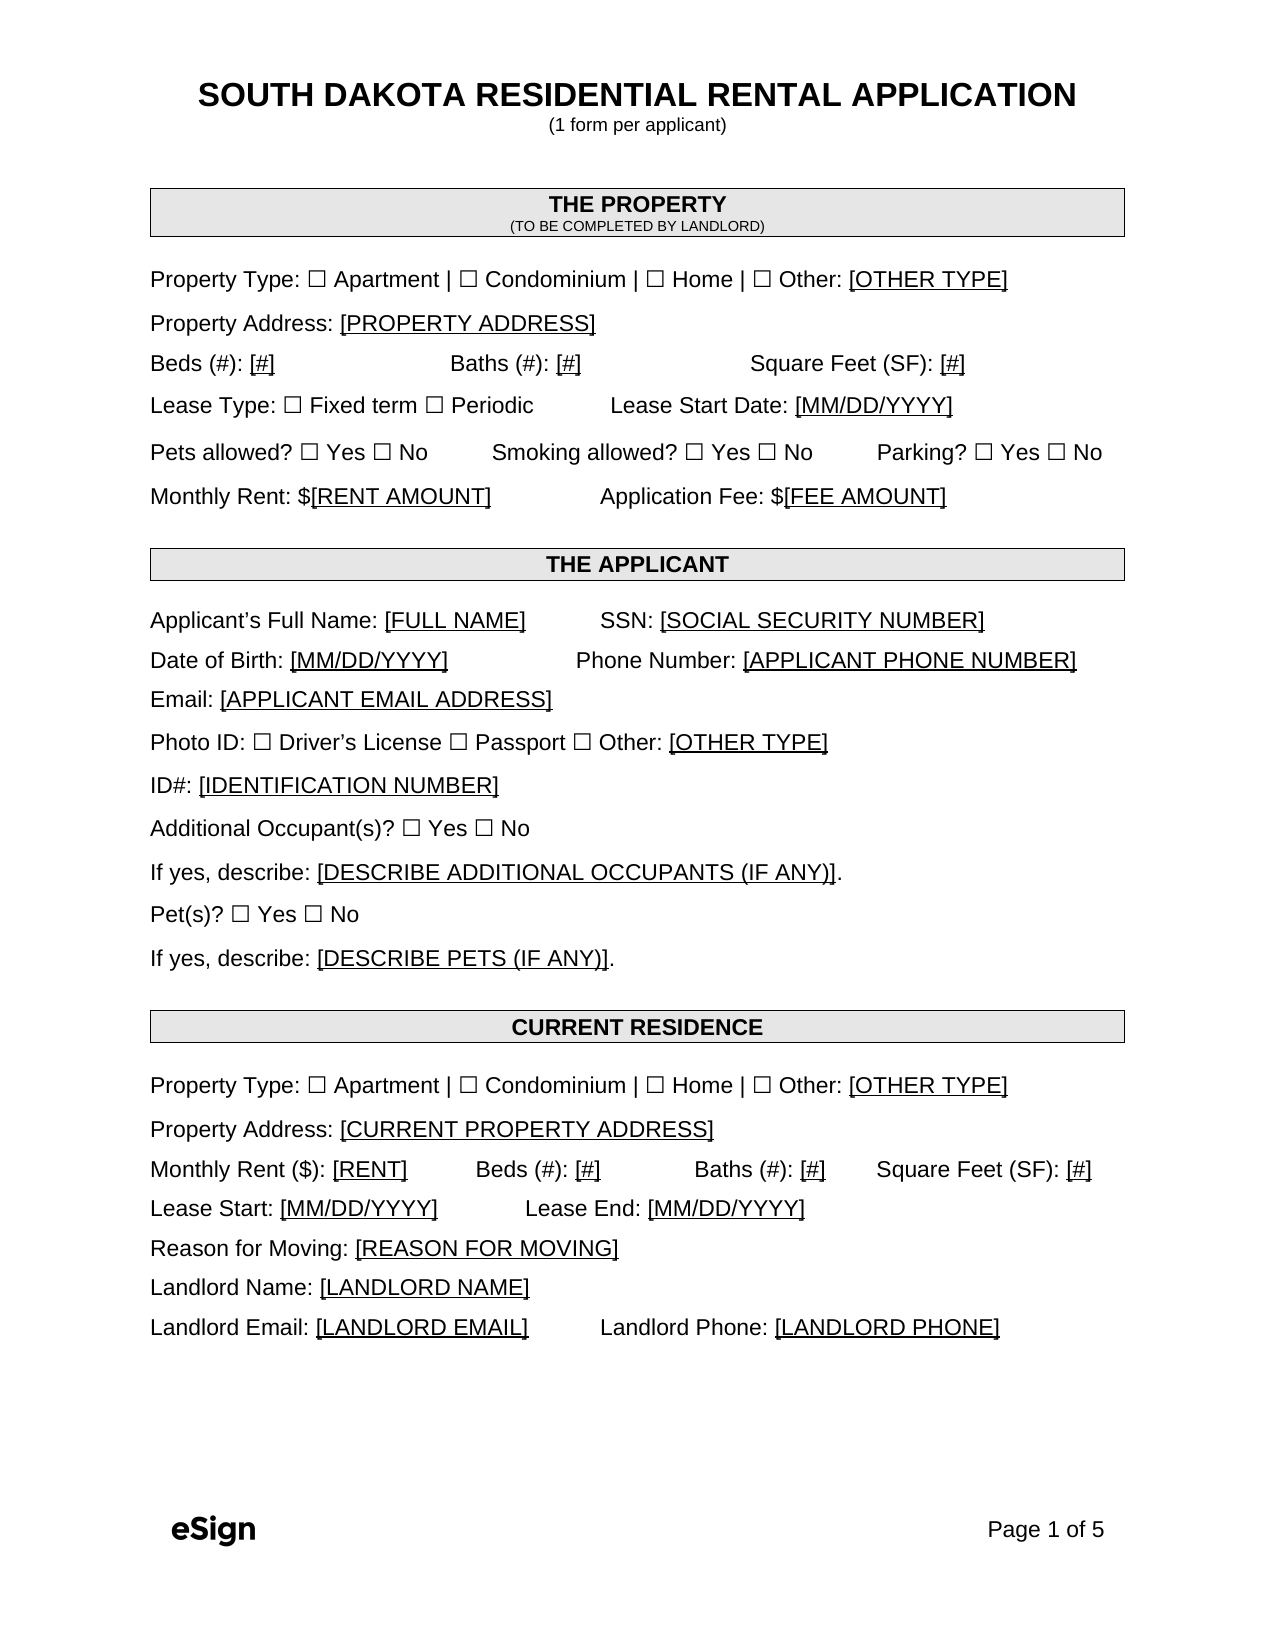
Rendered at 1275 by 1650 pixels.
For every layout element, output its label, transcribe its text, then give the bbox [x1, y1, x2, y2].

text Monthly Rent ($): [RENT] Beds (#): [#] Baths (#): [#] Square Feet (SF): [#] [150, 1156, 1125, 1182]
text Reason for Moving: [REASON FOR MOVING] [150, 1235, 1125, 1261]
subtitle SOUTH DAKOTA RESIDENTIAL RENTAL APPLICATION [150, 75, 1125, 113]
subtitle If yes, describe: [DESCRIBE ADDITIONAL OCCUPANTS (IF ANY)]. [150, 859, 1125, 885]
subtitle THE PROPERTY [151, 189, 1124, 214]
text Beds (#): [#] Baths (#): [#] Square Feet (SF): [#] [150, 350, 1125, 376]
text Applicant’s Full Name: [FULL NAME] SSN: [SOCIAL SECURITY NUMBER] [150, 607, 1125, 633]
subtitle CURRENT RESIDENCE [151, 1011, 1124, 1042]
subtitle Email: [APPLICANT EMAIL ADDRESS] [150, 686, 1125, 712]
text Property Type: ☐ Apartment | ☐ Condominium | ☐ Home | ☐ Other: [OTHER TYPE] [150, 1069, 1125, 1101]
subtitle (1 form per applicant) [150, 113, 1125, 135]
text Landlord Email: [LANDLORD EMAIL] Landlord Phone: [LANDLORD PHONE] [150, 1314, 1125, 1340]
text Pets allowed? ☐ Yes ☐ No Smoking allowed? ☐ Yes ☐ No Parking? ☐ Yes ☐ No [150, 436, 1125, 467]
subtitle Landlord Name: [LANDLORD NAME] [150, 1274, 1125, 1301]
subtitle Additional Occupant(s)? ☐ Yes ☐ No [150, 812, 1125, 843]
subtitle THE APPLICANT [151, 549, 1124, 580]
text Property Type: ☐ Apartment | ☐ Condominium | ☐ Home | ☐ Other: [OTHER TYPE] [150, 263, 1125, 295]
text Lease Type: ☐ Fixed term ☐ Periodic Lease Start Date: [MM/DD/YYYY] [150, 389, 1125, 421]
subtitle Pet(s)? ☐ Yes ☐ No [150, 898, 1125, 929]
subtitle (TO BE COMPLETED BY LANDLORD) [151, 214, 1124, 236]
text Lease Start: [MM/DD/YYYY] Lease End: [MM/DD/YYYY] [150, 1195, 1125, 1222]
subtitle If yes, describe: [DESCRIBE PETS (IF ANY)]. [150, 945, 1125, 972]
text Monthly Rent: $[RENT AMOUNT] Application Fee: $[FEE AMOUNT] [150, 483, 1125, 509]
subtitle Property Address: [CURRENT PROPERTY ADDRESS] [150, 1116, 1125, 1143]
text Photo ID: ☐ Driver’s License ☐ Passport ☐ Other: [OTHER TYPE] [150, 726, 1125, 757]
text Date of Birth: [MM/DD/YYYY] Phone Number: [APPLICANT PHONE NUMBER] [150, 647, 1125, 673]
subtitle Property Address: [PROPERTY ADDRESS] [150, 310, 1125, 337]
subtitle ID#: [IDENTIFICATION NUMBER] [150, 772, 1125, 799]
